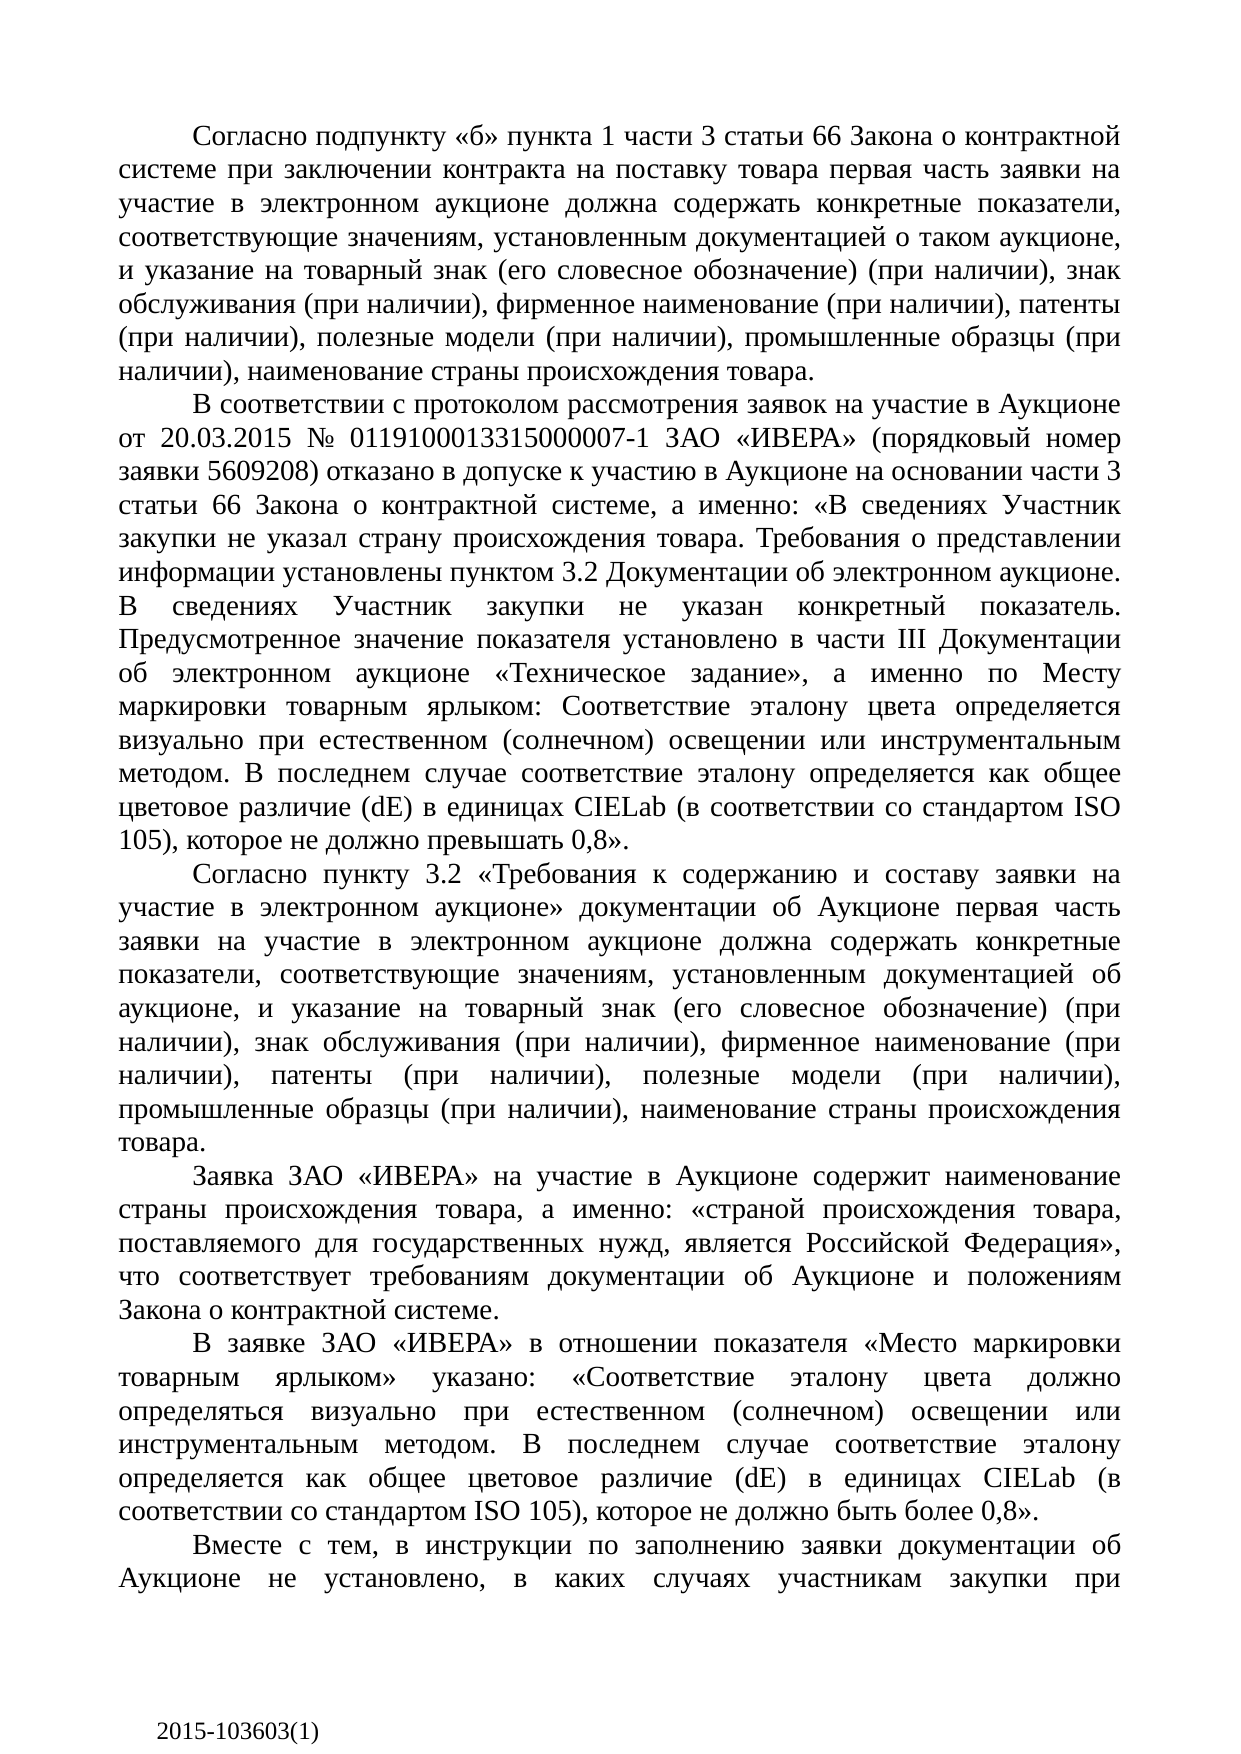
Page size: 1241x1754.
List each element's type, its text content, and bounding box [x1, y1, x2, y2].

text Вместе с тем, в инструкции по заполнению заявки документации об Аукционе не установлено, в каких случаях участникам закупки при [118, 1527, 1122, 1594]
text Согласно подпункту «б» пункта 1 части 3 статьи 66 Закона о контрактной системе при заключении контракта на поставку товара первая часть заявки на участие в электронном аукционе должна содержать конкретные показатели, соответствующие значениям, установленным документацией о таком аукционе, и указание на товарный знак (его словесное обозначение) (при наличии), знак обслуживания (при наличии), фирменное наименование (при наличии), патенты (при наличии), полезные модели (при наличии), промышленные образцы (при наличии), наименование страны происхождения товара. [118, 118, 1122, 386]
text В заявке ЗАО «ИВЕРА» в отношении показателя «Место маркировки товарным ярлыком» указано: «Соответствие эталону цвета должно определяться визуально при естественном (солнечном) освещении или инструментальным методом. В последнем случае соответствие эталону определяется как общее цветовое различие (dE) в единицах CIELab (в соответствии со стандартом ISO 105), которое не должно быть более 0,8». [118, 1326, 1122, 1527]
text Согласно пункту 3.2 «Требования к содержанию и составу заявки на участие в электронном аукционе» документации об Аукционе первая часть заявки на участие в электронном аукционе должна содержать конкретные показатели, соответствующие значениям, установленным документацией об аукционе, и указание на товарный знак (его словесное обозначение) (при наличии), знак обслуживания (при наличии), фирменное наименование (при наличии), патенты (при наличии), полезные модели (при наличии), промышленные образцы (при наличии), наименование страны происхождения товара. [118, 856, 1122, 1158]
text В соответствии с протоколом рассмотрения заявок на участие в Аукционе от 20.03.2015 № 0119100013315000007-1 ЗАО «ИВЕРА» (порядковый номер заявки 5609208) отказано в допуске к участию в Аукционе на основании части 3 статьи 66 Закона о контрактной системе, а именно: «В сведениях Участник закупки не указал страну происхождения товара. Требования о представлении информации установлены пунктом 3.2 Документации об электронном аукционе. В сведениях Участник закупки не указан конкретный показатель. Предусмотренное значение показателя установлено в части III Документации об электронном аукционе «Техническое задание», а именно по Месту маркировки товарным ярлыком: Соответствие эталону цвета определяется визуально при естественном (солнечном) освещении или инструментальным методом. В последнем случае соответствие эталону определяется как общее цветовое различие (dE) в единицах CIELab (в соответствии со стандартом ISO 105), которое не должно превышать 0,8». [118, 386, 1122, 856]
text Заявка ЗАО «ИВЕРА» на участие в Аукционе содержит наименование страны происхождения товара, а именно: «страной происхождения товара, поставляемого для государственных нужд, является Российской Федерация», что соответствует требованиям документации об Аукционе и положениям Закона о контрактной системе. [118, 1158, 1122, 1326]
